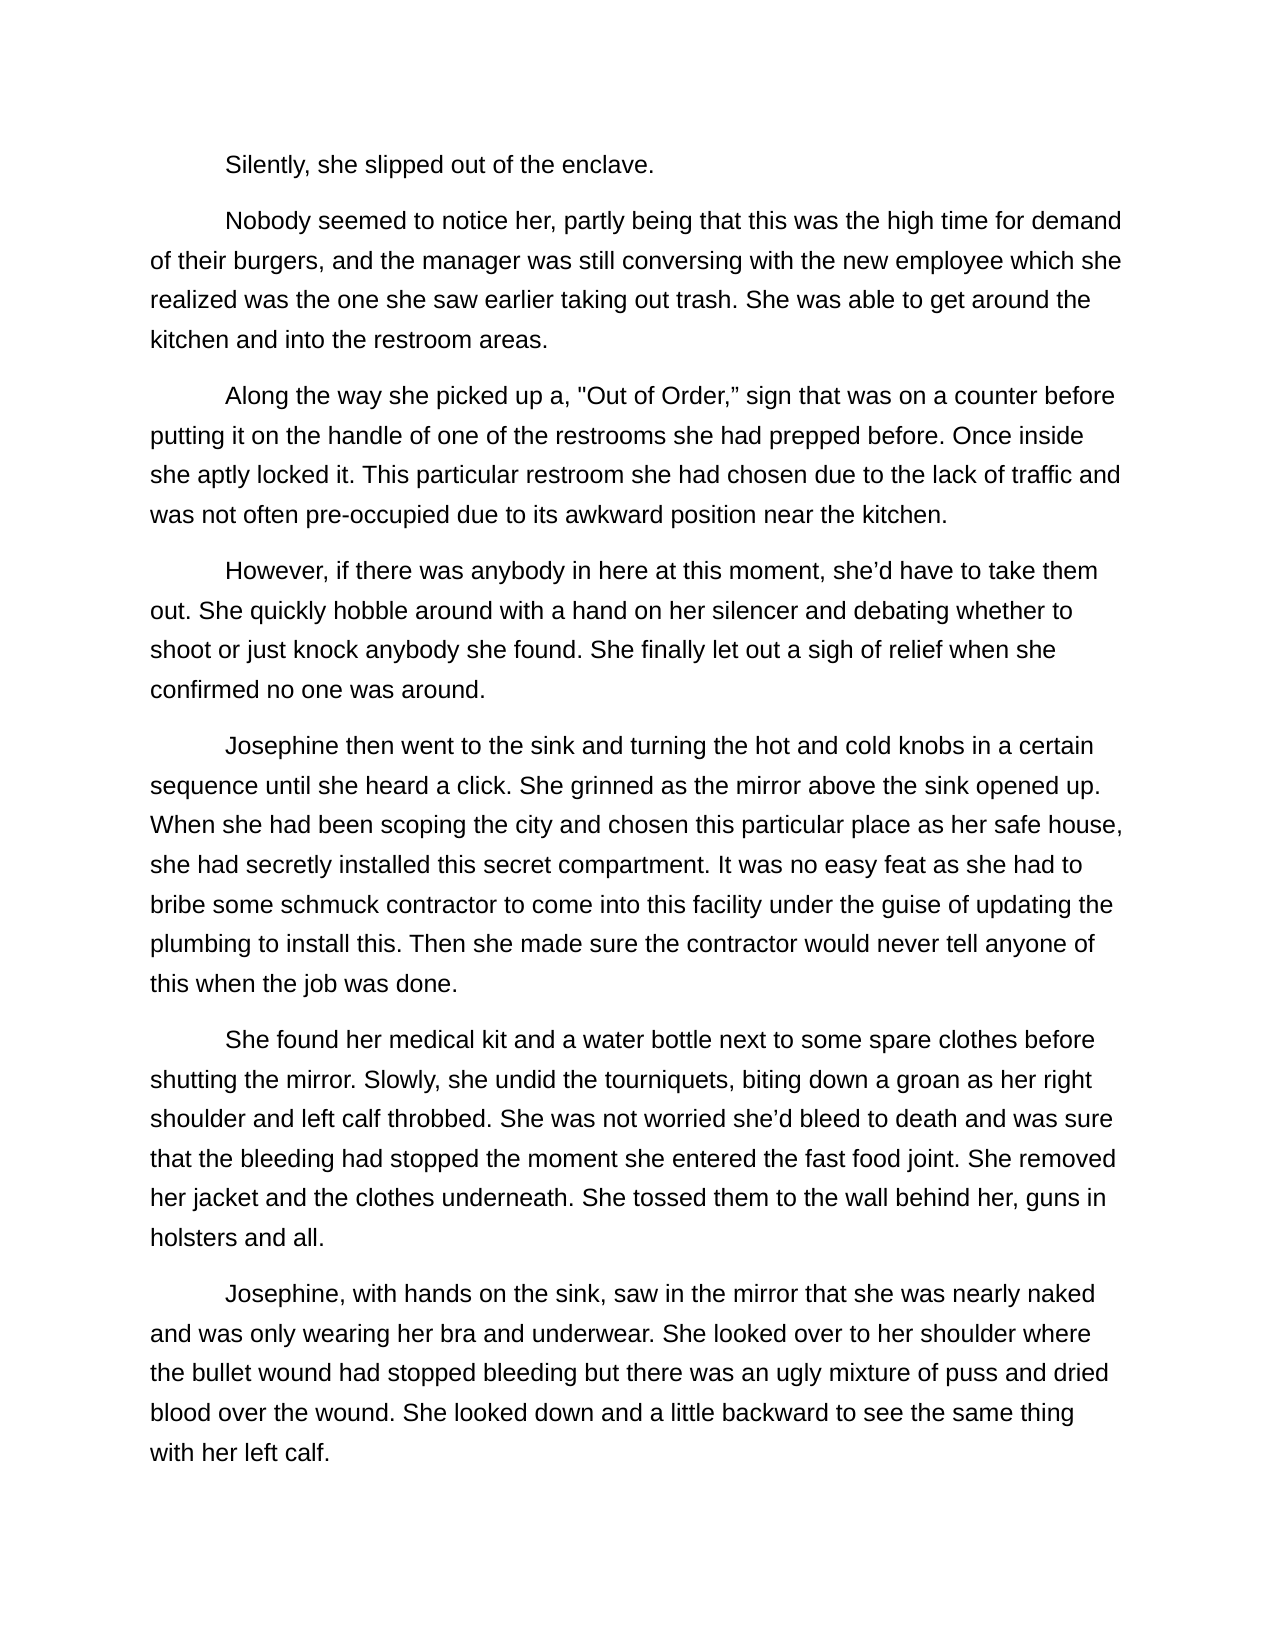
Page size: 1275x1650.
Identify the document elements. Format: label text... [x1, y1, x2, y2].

text Josephine then went to the sink and turning the hot and cold knobs in a certain sequence until she heard a click. She grinned as the mirror above the sink opened up. When she had been scoping the city and chosen this particular place as her safe house, she had secretly installed this secret compartment. It was no easy feat as she had to bribe some schmuck contractor to come into this facility under the guise of updating the plumbing to install this. Then she made sure the contractor would never tell anyone of this when the job was done. [150, 731, 1125, 997]
text She found her medical kit and a water bottle next to some spare clothes before shutting the mirror. Slowly, she undid the tourniquets, biting down a groan as her right shoulder and left calf throbbed. She was not worried she’d bleed to death and was sure that the bleeding had stopped the moment she entered the fast food joint. She removed her jacket and the clothes underneath. She tossed them to the wall behind her, guns in holsters and all. [150, 1025, 1125, 1252]
text Silently, she slipped out of the enclave. [150, 150, 1125, 179]
text Along the way she picked up a, "Out of Order,” sign that was on a counter before putting it on the handle of one of the restrooms she had prepped before. Once inside she aptly locked it. This particular restroom she had chosen due to the lack of traffic and was not often pre-occupied due to its awkward position near the kitchen. [150, 381, 1125, 529]
text Josephine, with hands on the sink, saw in the mirror that she was nearly naked and was only wearing her bra and underwear. She looked over to her shoulder where the bullet wound had stopped bleeding but there was an ugly mixture of puss and dried blood over the wound. She looked down and a little backward to see the same thing with her left calf. [150, 1279, 1125, 1466]
text Nobody seemed to notice her, partly being that this was the high time for demand of their burgers, and the manager was still conversing with the new employee which she realized was the one she saw earlier taking out trash. She was able to get around the kitchen and into the restroom areas. [150, 206, 1125, 354]
text However, if there was anybody in here at this moment, she’d have to take them out. She quickly hobble around with a hand on her silencer and debating whether to shoot or just knock anybody she found. She finally let out a sigh of relief when she confirmed no one was around. [150, 556, 1125, 704]
